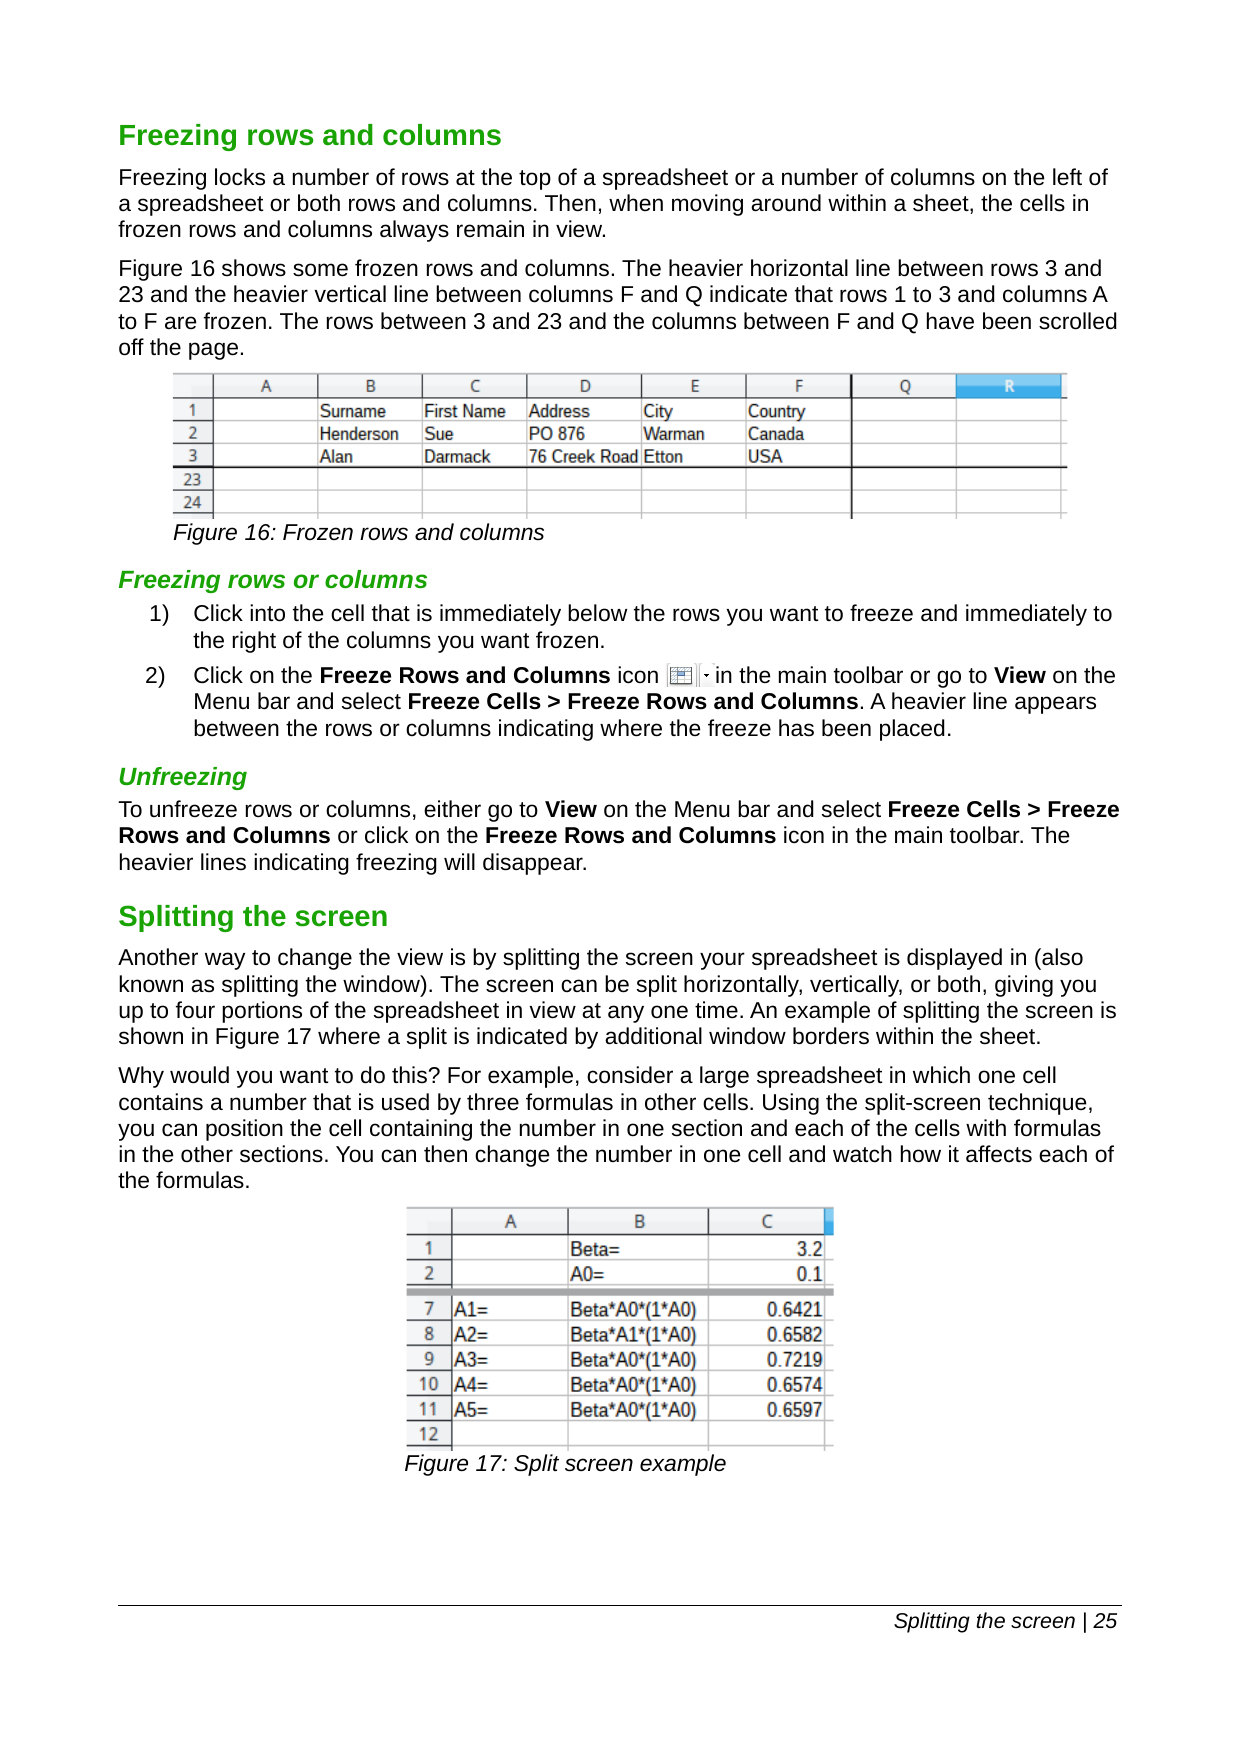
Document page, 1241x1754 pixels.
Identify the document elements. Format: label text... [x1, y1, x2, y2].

text To unfreeze rows or columns, either go to View on the Menu bar and select Freeze Cells > Freeze Rows and Columns or click on the Freeze Rows and Columns icon in the main toolbar. The heavier lines indicating freezing will disappear. [118, 796, 1122, 875]
text Freezing locks a number of rows at the top of a spreadsheet or a number of columns on the left of a spreadsheet or both rows and columns. Then, when moving around within a sheet, the cells in frozen rows and columns always remain in view. [118, 163, 1122, 242]
picture [406, 1206, 834, 1451]
text Why would you want to do this? For example, consider a large spreadsheet in which one cell contains a number that is used by three formulas in other cells. Using the split-screen technique, you can position the cell containing the number in one section and each of the cells with formulas in the other sections. You can then change the number in one cell and watch how it affects each of the formulas. [118, 1062, 1122, 1194]
subtitle Unfreezing [118, 761, 1122, 790]
text Figure 16: Frozen rows and columns [173, 519, 1067, 545]
subtitle Splitting the screen [118, 899, 1122, 932]
picture [665, 663, 715, 687]
text Figure 17: Split screen example [404, 1206, 836, 1477]
subtitle Freezing rows and columns [118, 118, 1122, 152]
list Click on the Freeze Rows and Columns icon in the main toolbar or go to View on the Menu bar and select Freeze Cells > Freeze Rows and Columns. A heavier line appears between the rows or columns indicating where the freeze has been placed. [165, 662, 1122, 741]
picture [172, 372, 1068, 519]
text Figure 16 shows some frozen rows and columns. The heavier horizontal line between rows 3 and 23 and the heavier vertical line between columns F and Q indicate that rows 1 to 3 and columns A to F are frozen. The rows between 3 and 23 and the columns between F and Q have been scrolled off the page. [118, 255, 1122, 360]
text Another way to change the view is by splitting the screen your spreadsheet is displayed in (also known as splitting the window). The screen can be split horizontally, vertically, or both, giving you up to four portions of the spreadsheet in view at any one time. An example of splitting the screen is shown in Figure 17 where a split is indicated by additional window borders within the sheet. [118, 944, 1122, 1049]
subtitle Freezing rows or columns [118, 566, 1122, 594]
list Click into the cell that is immediately below the rows you want to freeze and immediately to the right of the columns you want frozen. [169, 600, 1122, 653]
